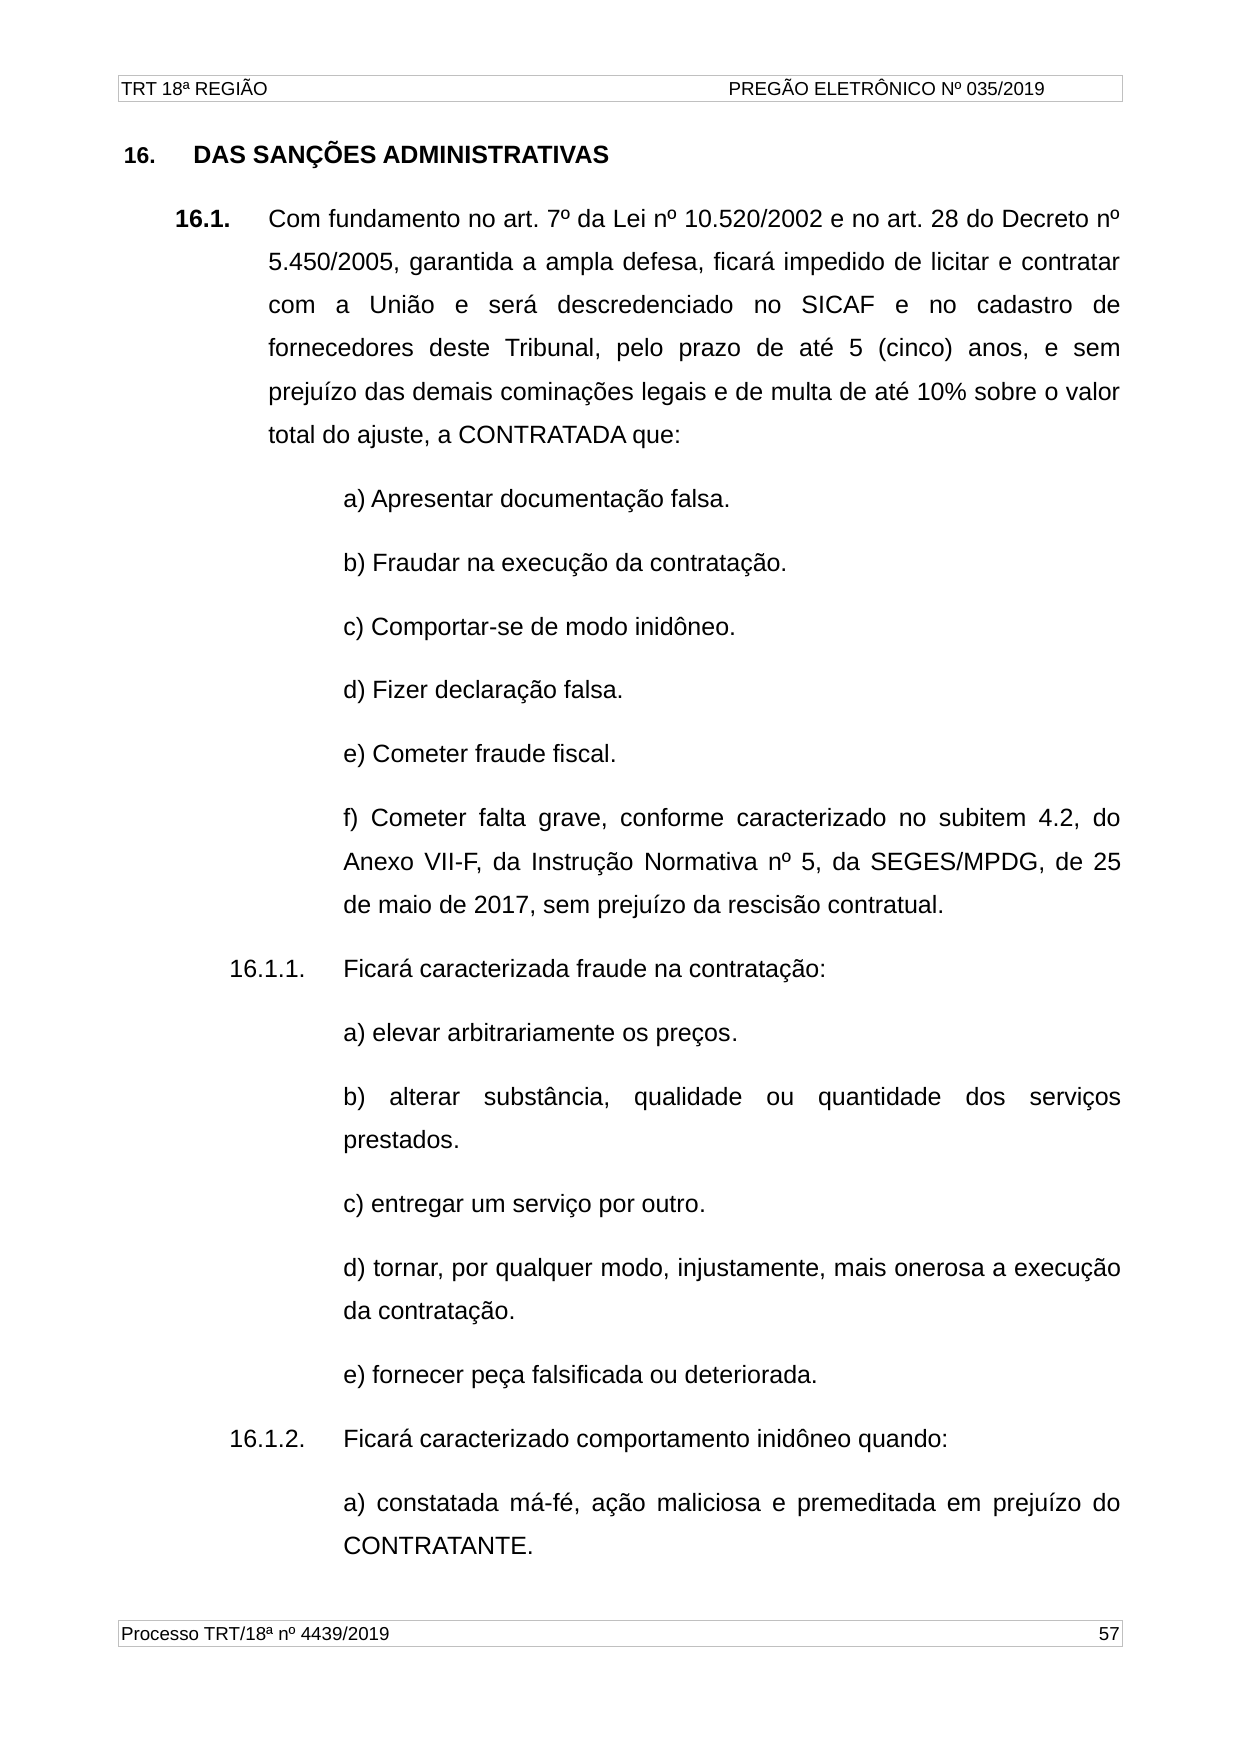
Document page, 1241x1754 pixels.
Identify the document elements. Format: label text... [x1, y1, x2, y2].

text a) constatada má-fé, ação maliciosa e premeditada em prejuízo do CONTRATANTE. [343, 1487, 1122, 1559]
list Ficará caracterizada fraude na contratação: [306, 953, 1122, 982]
text c) entregar um serviço por outro. [343, 1188, 1122, 1217]
text b) Fraudar na execução da contratação. [343, 547, 1122, 576]
text d) tornar, por qualquer modo, injustamente, mais onerosa a execução da contratação. [343, 1252, 1122, 1324]
text e) fornecer peça falsificada ou deteriorada. [343, 1359, 1122, 1388]
text f) Cometer falta grave, conforme caracterizado no subitem 4.2, do Anexo VII-F, da Instrução Normativa nº 5, da SEGES/MPDG, de 25 de maio de 2017, sem prejuízo da rescisão contratual. [343, 803, 1122, 918]
list Com fundamento no art. 7º da Lei nº 10.520/2002 e no art. 28 do Decreto nº 5.450/2005, garantida a ampla defesa, ficará impedido de licitar e contratar com a União e será descredenciado no SICAF e no cadastro de fornecedores deste Tribunal, pelo prazo de até 5 (cinco) anos, e sem prejuízo das demais cominações legais e de multa de até 10% sobre o valor total do ajuste, a CONTRATADA que: [231, 204, 1122, 448]
text e) Cometer fraude fiscal. [343, 739, 1122, 768]
list Ficará caracterizado comportamento inidôneo quando: [306, 1423, 1122, 1452]
text d) Fizer declaração falsa. [343, 675, 1122, 704]
text a) Apresentar documentação falsa. [343, 483, 1122, 512]
text c) Comportar-se de modo inidôneo. [343, 611, 1122, 640]
list DAS SANÇÕES ADMINISTRATIVAS [156, 140, 1122, 169]
text b) alterar substância, qualidade ou quantidade dos serviços prestados. [343, 1081, 1122, 1153]
text a) elevar arbitrariamente os preços. [343, 1017, 1122, 1046]
